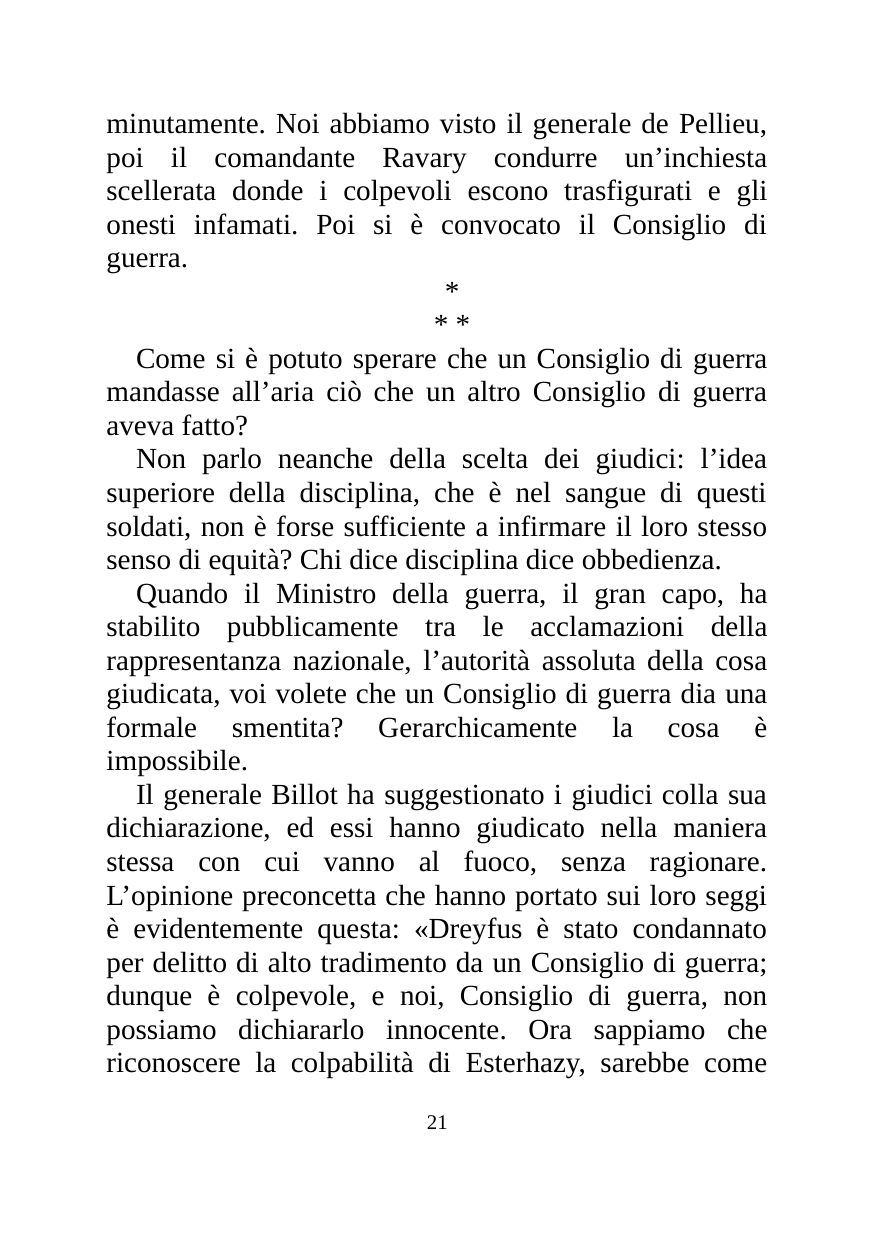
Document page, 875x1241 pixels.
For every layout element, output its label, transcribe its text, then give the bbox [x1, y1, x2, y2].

text * * [106, 307, 768, 341]
text Non parlo neanche della scelta dei giudici: l’idea superiore della disciplina, che è nel sangue di questi soldati, non è forse sufficiente a infirmare il loro stesso senso di equità? Chi dice disciplina dice obbedienza. [106, 442, 768, 576]
text Il generale Billot ha suggestionato i giudici colla sua dichiarazione, ed essi hanno giudicato nella maniera stessa con cui vanno al fuoco, senza ragionare. L’opinione preconcetta che hanno portato sui loro seggi è evidentemente questa: «Dreyfus è stato condannato per delitto di alto tradimento da un Consiglio di guerra; dunque è colpevole, e noi, Consiglio di guerra, non possiamo dichiararlo innocente. Ora sappiamo che riconoscere la colpabilità di Esterhazy, sarebbe come [106, 777, 768, 1079]
text Quando il Ministro della guerra, il gran capo, ha stabilito pubblicamente tra le acclamazioni della rappresentanza nazionale, l’autorità assoluta della cosa giudicata, voi volete che un Consiglio di guerra dia una formale smentita? Gerarchicamente la cosa è impossibile. [106, 576, 768, 777]
text * [106, 274, 768, 307]
text Come si è potuto sperare che un Consiglio di guerra mandasse all’aria ciò che un altro Consiglio di guerra aveva fatto? [106, 341, 768, 442]
text minutamente. Noi abbiamo visto il generale de Pellieu, poi il comandante Ravary condurre un’inchiesta scellerata donde i colpevoli escono trasfigurati e gli onesti infamati. Poi si è convocato il Consiglio di guerra. [106, 106, 768, 274]
